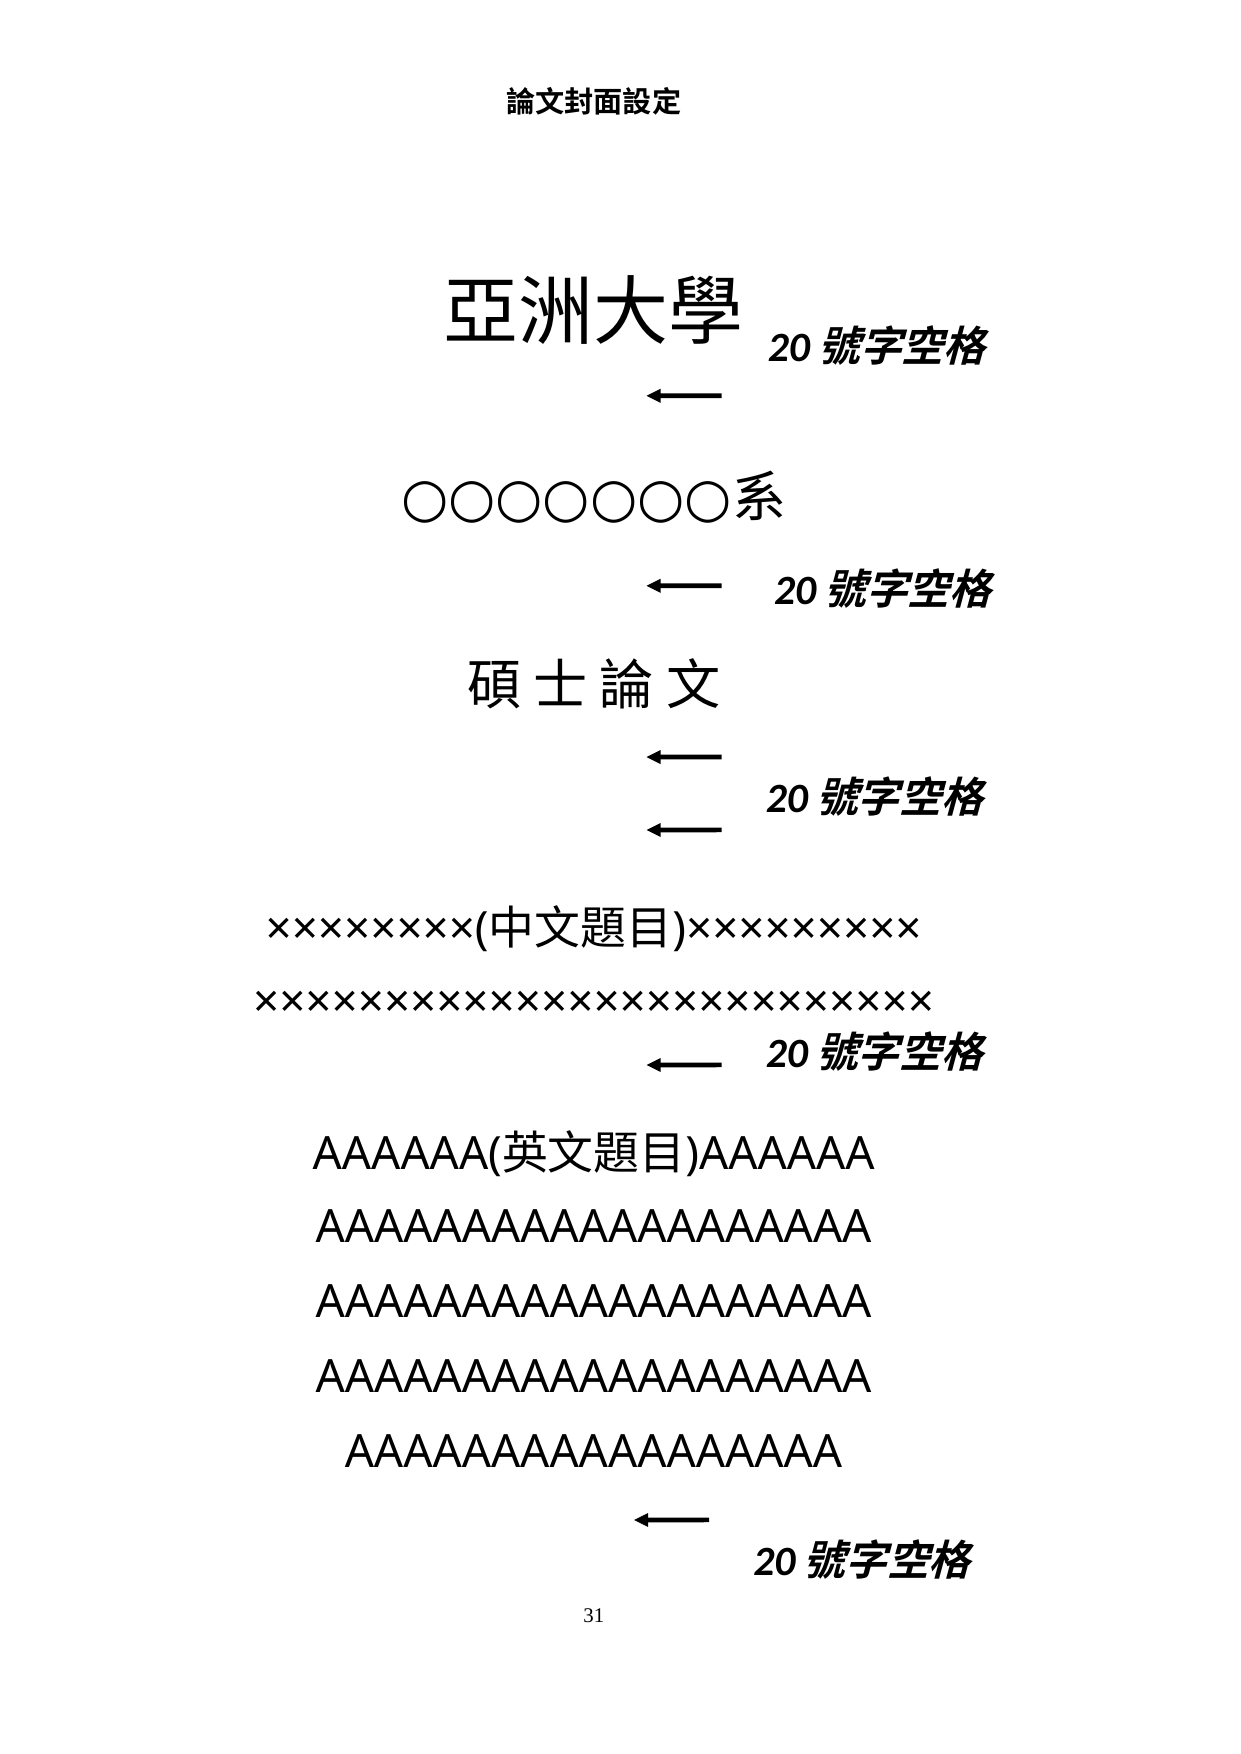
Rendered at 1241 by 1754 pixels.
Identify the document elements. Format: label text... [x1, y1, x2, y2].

text AAAAAAAAAAAAAAAAA [59, 1412, 1128, 1487]
subtitle 論文封面設定 [59, 62, 1128, 137]
text ○○○○○○○系 [59, 437, 1128, 549]
text ×××××××××××××××××××××××××× [59, 962, 1128, 1037]
text 碩 士 論 文 [59, 624, 1128, 737]
text AAAAAAAAAAAAAAAAAAA [59, 1262, 1128, 1337]
text AAAAAAAAAAAAAAAAAAA [59, 1337, 1128, 1412]
text AAAAAA(英文題目)AAAAAA [59, 1112, 1128, 1187]
text AAAAAAAAAAAAAAAAAAA [59, 1187, 1128, 1262]
text ××××××××(中文題目)××××××××× [59, 887, 1128, 962]
text 亞洲大學 [59, 249, 1128, 362]
